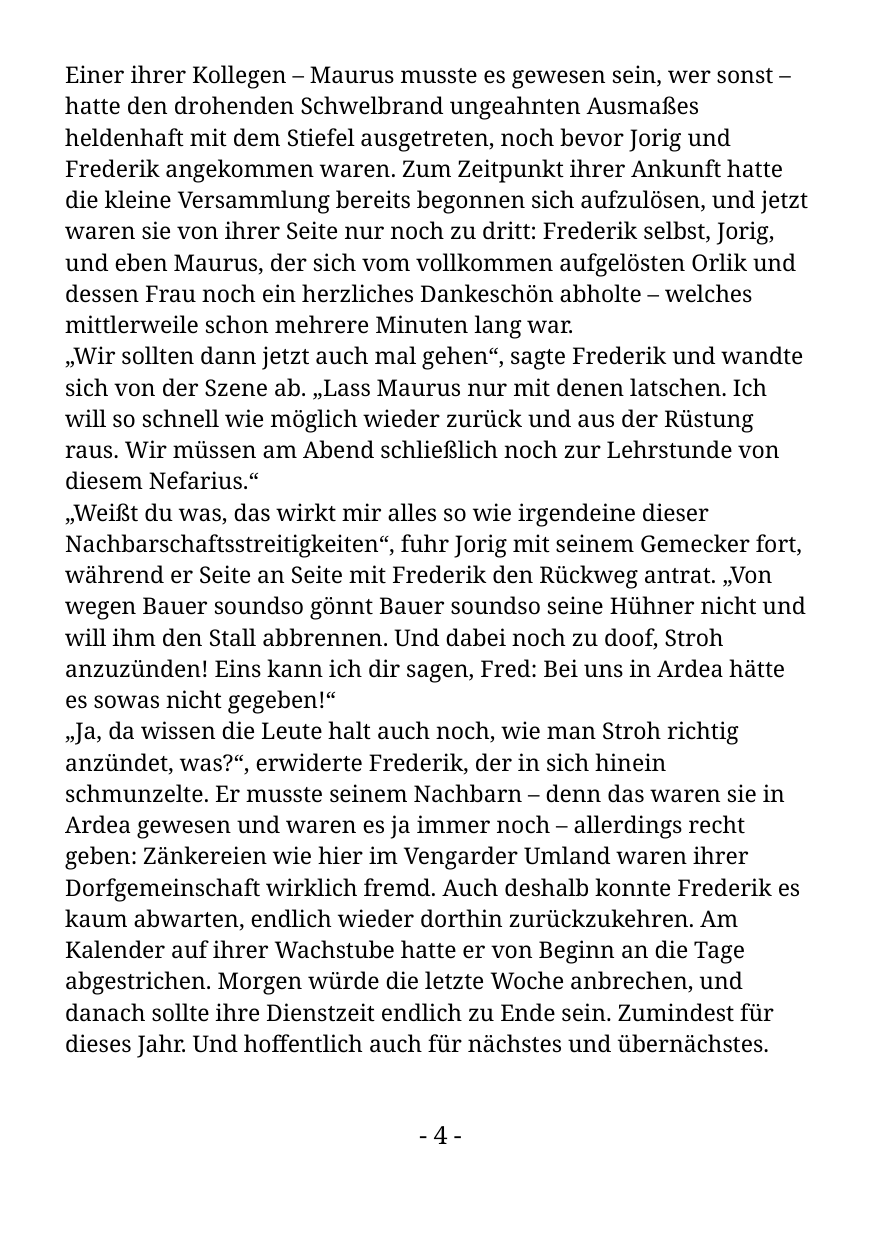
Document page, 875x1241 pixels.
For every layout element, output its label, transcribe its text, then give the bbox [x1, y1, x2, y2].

text „Weißt du was, das wirkt mir alles so wie irgendeine dieser Nachbarschaftsstreitigkeiten“, fuhr Jorig mit seinem Gemecker fort, während er Seite an Seite mit Frederik den Rückweg antrat. „Von wegen Bauer soundso gönnt Bauer soundso seine Hühner nicht und will ihm den Stall abbrennen. Und dabei noch zu doof, Stroh anzuzünden! Eins kann ich dir sagen, Fred: Bei uns in Ardea hätte es sowas nicht gegeben!“ [65, 497, 809, 715]
text „Wir sollten dann jetzt auch mal gehen“, sagte Frederik und wandte sich von der Szene ab. „Lass Maurus nur mit denen latschen. Ich will so schnell wie möglich wieder zurück und aus der Rüstung raus. Wir müssen am Abend schließlich noch zur Lehrstunde von diesem Nefarius.“ [65, 340, 809, 497]
text Einer ihrer Kollegen – Maurus musste es gewesen sein, wer sonst – hatte den drohenden Schwelbrand ungeahnten Ausmaßes heldenhaft mit dem Stiefel ausgetreten, noch bevor Jorig und Frederik angekommen waren. Zum Zeitpunkt ihrer Ankunft hatte die kleine Versammlung bereits begonnen sich aufzulösen, und jetzt waren sie von ihrer Seite nur noch zu dritt: Frederik selbst, Jorig, und eben Maurus, der sich vom vollkommen aufgelösten Orlik und dessen Frau noch ein herzliches Dankeschön abholte – welches mittlerweile schon mehrere Minuten lang war. [65, 59, 809, 340]
text „Ja, da wissen die Leute halt auch noch, wie man Stroh richtig anzündet, was?“, erwiderte Frederik, der in sich hinein schmunzelte. Er musste seinem Nachbarn – denn das waren sie in Ardea gewesen und waren es ja immer noch – allerdings recht geben: Zänkereien wie hier im Vengarder Umland waren ihrer Dorfgemeinschaft wirklich fremd. Auch deshalb konnte Frederik es kaum abwarten, endlich wieder dorthin zurückzukehren. Am Kalender auf ihrer Wachstube hatte er von Beginn an die Tage abgestrichen. Morgen würde die letzte Woche anbrechen, und danach sollte ihre Dienstzeit endlich zu Ende sein. Zumindest für dieses Jahr. Und hoffentlich auch für nächstes und übernächstes. [65, 715, 809, 1059]
